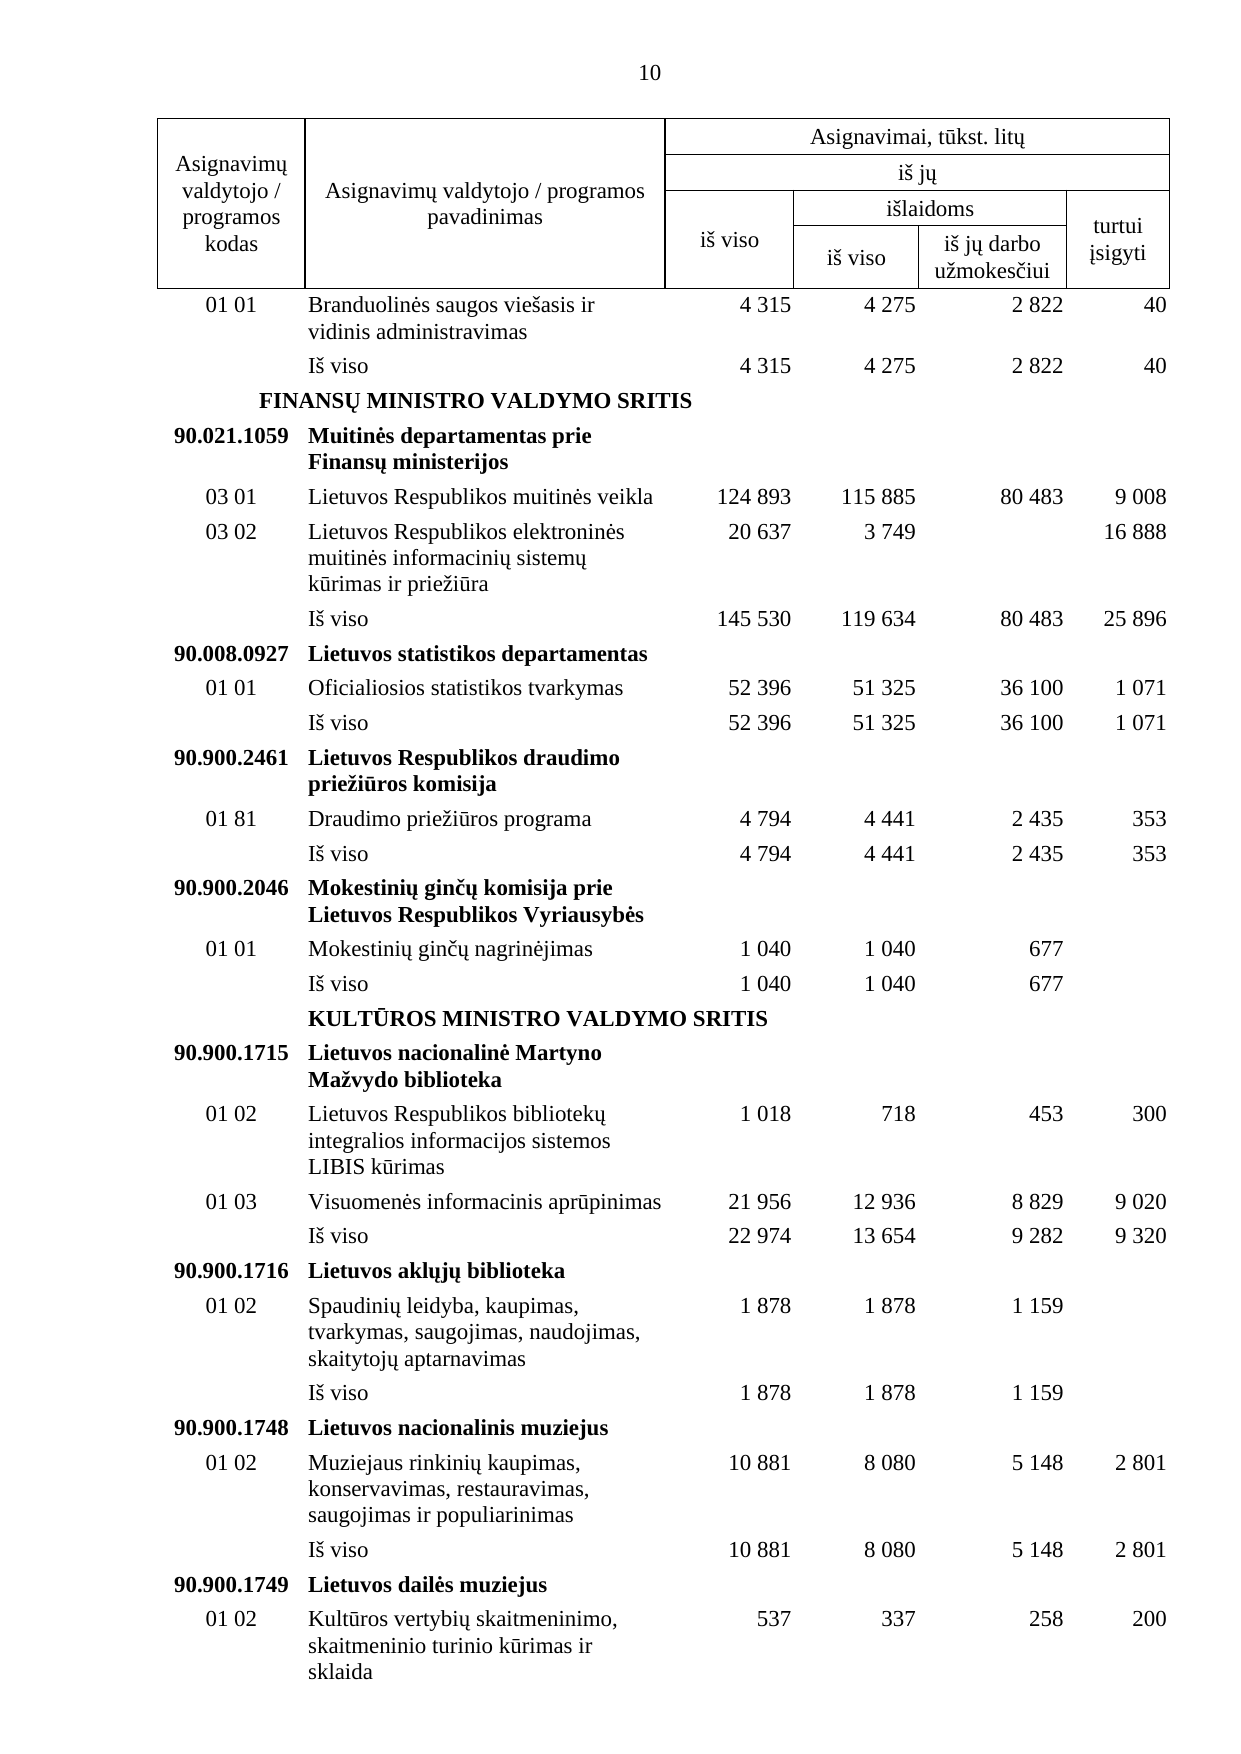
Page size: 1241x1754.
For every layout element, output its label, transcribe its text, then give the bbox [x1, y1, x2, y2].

table_cell [158, 1532, 305, 1567]
table_cell [665, 1410, 794, 1444]
table_cell [1066, 1253, 1169, 1288]
table_cell 9 282 [919, 1218, 1066, 1253]
table_cell Iš viso [305, 966, 665, 1001]
table_cell 3 749 [794, 514, 918, 601]
table_cell [919, 1567, 1066, 1601]
table_cell 36 100 [919, 705, 1066, 740]
table_cell [1066, 1035, 1169, 1096]
table_cell 2 801 [1066, 1445, 1169, 1532]
table_cell [1066, 418, 1169, 479]
table_cell 1 878 [794, 1288, 918, 1375]
table_cell 1 040 [665, 966, 794, 1001]
table_cell 2 435 [919, 801, 1066, 835]
table_cell 4 275 [794, 349, 918, 383]
table_cell Lietuvos statistikos departamentas [305, 636, 665, 670]
table_cell 90.900.1715 [158, 1035, 305, 1096]
table_cell 677 [919, 931, 1066, 966]
table_cell 1 018 [665, 1096, 794, 1184]
table_cell 03 02 [158, 514, 305, 601]
table_cell 258 [919, 1601, 1066, 1689]
table_cell 5 148 [919, 1532, 1066, 1567]
table_cell [158, 835, 305, 870]
table_cell 10 881 [665, 1445, 794, 1532]
table_cell 12 936 [794, 1184, 918, 1218]
table_cell 01 01 [158, 289, 305, 348]
table_cell 51 325 [794, 670, 918, 705]
table_cell 01 03 [158, 1184, 305, 1218]
table_cell Iš viso [305, 1218, 665, 1253]
table_cell [794, 383, 918, 418]
table_cell 40 [1066, 289, 1169, 348]
table_cell [794, 1410, 918, 1444]
table_cell 1 071 [1066, 705, 1169, 740]
table_cell 2 822 [919, 349, 1066, 383]
table_cell FINANSŲ MINISTRO VALDYMO SRITIS [158, 383, 794, 418]
table_cell 1 878 [794, 1375, 918, 1410]
table_cell 1 071 [1066, 670, 1169, 705]
table_cell [158, 601, 305, 636]
table_cell išlaidoms [794, 191, 1066, 225]
table_cell 353 [1066, 835, 1169, 870]
table_cell Spaudinių leidyba, kaupimas, tvarkymas, saugojimas, naudojimas, skaitytojų aptarnavimas [305, 1288, 665, 1375]
table_cell 80 483 [919, 601, 1066, 636]
table_cell 01 02 [158, 1096, 305, 1184]
table_cell Iš viso [305, 705, 665, 740]
table_cell 36 100 [919, 670, 1066, 705]
table_cell 718 [794, 1096, 918, 1184]
table_cell [158, 1218, 305, 1253]
table_cell [1066, 966, 1169, 1001]
table_cell Oficialiosios statistikos tvarkymas [305, 670, 665, 705]
table_cell Lietuvos nacionalinė Martyno Mažvydo biblioteka [305, 1035, 665, 1096]
table_cell 90.008.0927 [158, 636, 305, 670]
table_cell 9 320 [1066, 1218, 1169, 1253]
table_cell Lietuvos Respublikos elektroninės muitinės informacinių sistemų kūrimas ir priežiūra [305, 514, 665, 601]
table_cell 01 01 [158, 931, 305, 966]
table_cell [158, 705, 305, 740]
table_cell Visuomenės informacinis aprūpinimas [305, 1184, 665, 1218]
table_cell [794, 418, 918, 479]
table_cell Mokestinių ginčų nagrinėjimas [305, 931, 665, 966]
table_cell Iš viso [305, 1375, 665, 1410]
table_cell [919, 1001, 1066, 1035]
table_cell KULTŪROS MINISTRO VALDYMO SRITIS [158, 1001, 918, 1035]
table_cell Draudimo priežiūros programa [305, 801, 665, 835]
table_cell 1 159 [919, 1288, 1066, 1375]
table_cell Iš viso [305, 349, 665, 383]
table_cell [919, 1410, 1066, 1444]
table_cell 01 81 [158, 801, 305, 835]
table_cell iš viso [666, 191, 793, 287]
table_cell 51 325 [794, 705, 918, 740]
table_cell Lietuvos Respublikos draudimo priežiūros komisija [305, 740, 665, 801]
table_cell 9 020 [1066, 1184, 1169, 1218]
table_cell 1 040 [665, 931, 794, 966]
table_cell 90.900.1716 [158, 1253, 305, 1288]
table_cell 40 [1066, 349, 1169, 383]
table_cell [919, 383, 1066, 418]
table_cell 2 435 [919, 835, 1066, 870]
table_cell 4 794 [665, 835, 794, 870]
table_cell [919, 1253, 1066, 1288]
table_cell [919, 870, 1066, 931]
table_cell 200 [1066, 1601, 1169, 1689]
table_cell [158, 1375, 305, 1410]
table_cell 1 040 [794, 966, 918, 1001]
table_cell [665, 870, 794, 931]
table_cell [919, 1035, 1066, 1096]
table_cell [665, 740, 794, 801]
table_cell Iš viso [305, 601, 665, 636]
table_cell [1066, 740, 1169, 801]
table_cell 353 [1066, 801, 1169, 835]
table_cell 01 02 [158, 1445, 305, 1532]
table_cell 115 885 [794, 479, 918, 513]
table_cell 4 441 [794, 801, 918, 835]
table_cell 03 01 [158, 479, 305, 513]
table_cell 25 896 [1066, 601, 1169, 636]
table_cell 1 878 [665, 1375, 794, 1410]
table_cell [1066, 1288, 1169, 1375]
table_cell Iš viso [305, 835, 665, 870]
table_cell [665, 1035, 794, 1096]
table_cell Lietuvos Respublikos bibliotekų integralios informacijos sistemos LIBIS kūrimas [305, 1096, 665, 1184]
table_header Asignavimai, tūkst. litų [666, 119, 1169, 154]
table_cell Muziejaus rinkinių kaupimas, konservavimas, restauravimas, saugojimas ir populiarinimas [305, 1445, 665, 1532]
table_cell [794, 870, 918, 931]
table_cell [665, 1567, 794, 1601]
table_cell Lietuvos Respublikos muitinės veikla [305, 479, 665, 513]
table_cell [665, 1253, 794, 1288]
table_cell iš jų [666, 155, 1169, 189]
table_cell [919, 418, 1066, 479]
table_cell 337 [794, 1601, 918, 1689]
table_cell Mokestinių ginčų komisija prie Lietuvos Respublikos Vyriausybės [305, 870, 665, 931]
table_cell Iš viso [305, 1532, 665, 1567]
table_cell 21 956 [665, 1184, 794, 1218]
table_cell 90.021.1059 [158, 418, 305, 479]
table_cell [794, 1035, 918, 1096]
table_cell Muitinės departamentas prie Finansų ministerijos [305, 418, 665, 479]
table_cell Lietuvos dailės muziejus [305, 1567, 665, 1601]
table_cell 4 315 [665, 289, 794, 348]
table_cell 4 441 [794, 835, 918, 870]
table_cell 1 159 [919, 1375, 1066, 1410]
table_cell [1066, 870, 1169, 931]
table_cell [794, 1567, 918, 1601]
table_cell 22 974 [665, 1218, 794, 1253]
table_cell 80 483 [919, 479, 1066, 513]
table_cell Kultūros vertybių skaitmeninimo, skaitmeninio turinio kūrimas ir sklaida [305, 1601, 665, 1689]
table_cell [794, 1253, 918, 1288]
table_cell iš jų darbo užmokesčiui [919, 226, 1066, 287]
table_cell 4 794 [665, 801, 794, 835]
table_cell [794, 740, 918, 801]
table_cell 01 02 [158, 1601, 305, 1689]
table_cell [665, 418, 794, 479]
table_cell [919, 636, 1066, 670]
table_cell 8 829 [919, 1184, 1066, 1218]
table_cell 124 893 [665, 479, 794, 513]
table_cell Branduolinės saugos viešasis ir vidinis administravimas [305, 289, 665, 348]
table_cell 01 02 [158, 1288, 305, 1375]
table_cell 2 822 [919, 289, 1066, 348]
table_header Asignavimų valdytojo / programos pavadinimas [306, 119, 664, 287]
table_cell 119 634 [794, 601, 918, 636]
table_cell 8 080 [794, 1445, 918, 1532]
table_cell 8 080 [794, 1532, 918, 1567]
table_cell 1 040 [794, 931, 918, 966]
table_cell [158, 349, 305, 383]
table_cell 537 [665, 1601, 794, 1689]
table_cell 453 [919, 1096, 1066, 1184]
table_cell 52 396 [665, 670, 794, 705]
table_cell 01 01 [158, 670, 305, 705]
table_cell 2 801 [1066, 1532, 1169, 1567]
table_cell [158, 966, 305, 1001]
table_cell 90.900.2461 [158, 740, 305, 801]
table_cell [665, 636, 794, 670]
table_cell 4 275 [794, 289, 918, 348]
table_cell Lietuvos aklųjų biblioteka [305, 1253, 665, 1288]
table_cell [919, 514, 1066, 601]
table_cell iš viso [794, 226, 918, 287]
table_cell 13 654 [794, 1218, 918, 1253]
table_cell 5 148 [919, 1445, 1066, 1532]
table_cell [1066, 1567, 1169, 1601]
table_cell [1066, 383, 1169, 418]
table_cell 90.900.2046 [158, 870, 305, 931]
table_cell turtui įsigyti [1067, 191, 1169, 287]
table_cell 10 881 [665, 1532, 794, 1567]
table_cell 90.900.1748 [158, 1410, 305, 1444]
table_cell [1066, 1001, 1169, 1035]
table_cell [919, 740, 1066, 801]
table_cell [1066, 1410, 1169, 1444]
table_cell 4 315 [665, 349, 794, 383]
table_cell [794, 636, 918, 670]
table_cell [1066, 1375, 1169, 1410]
table_cell [1066, 636, 1169, 670]
table_cell 300 [1066, 1096, 1169, 1184]
table_cell 52 396 [665, 705, 794, 740]
table_cell 145 530 [665, 601, 794, 636]
table_cell 20 637 [665, 514, 794, 601]
table_cell [1066, 931, 1169, 966]
table_cell 677 [919, 966, 1066, 1001]
table_cell 90.900.1749 [158, 1567, 305, 1601]
table_cell Lietuvos nacionalinis muziejus [305, 1410, 665, 1444]
table_cell 9 008 [1066, 479, 1169, 513]
table_cell 16 888 [1066, 514, 1169, 601]
table_header Asignavimų valdytojo / programos kodas [158, 119, 304, 287]
table_cell 1 878 [665, 1288, 794, 1375]
